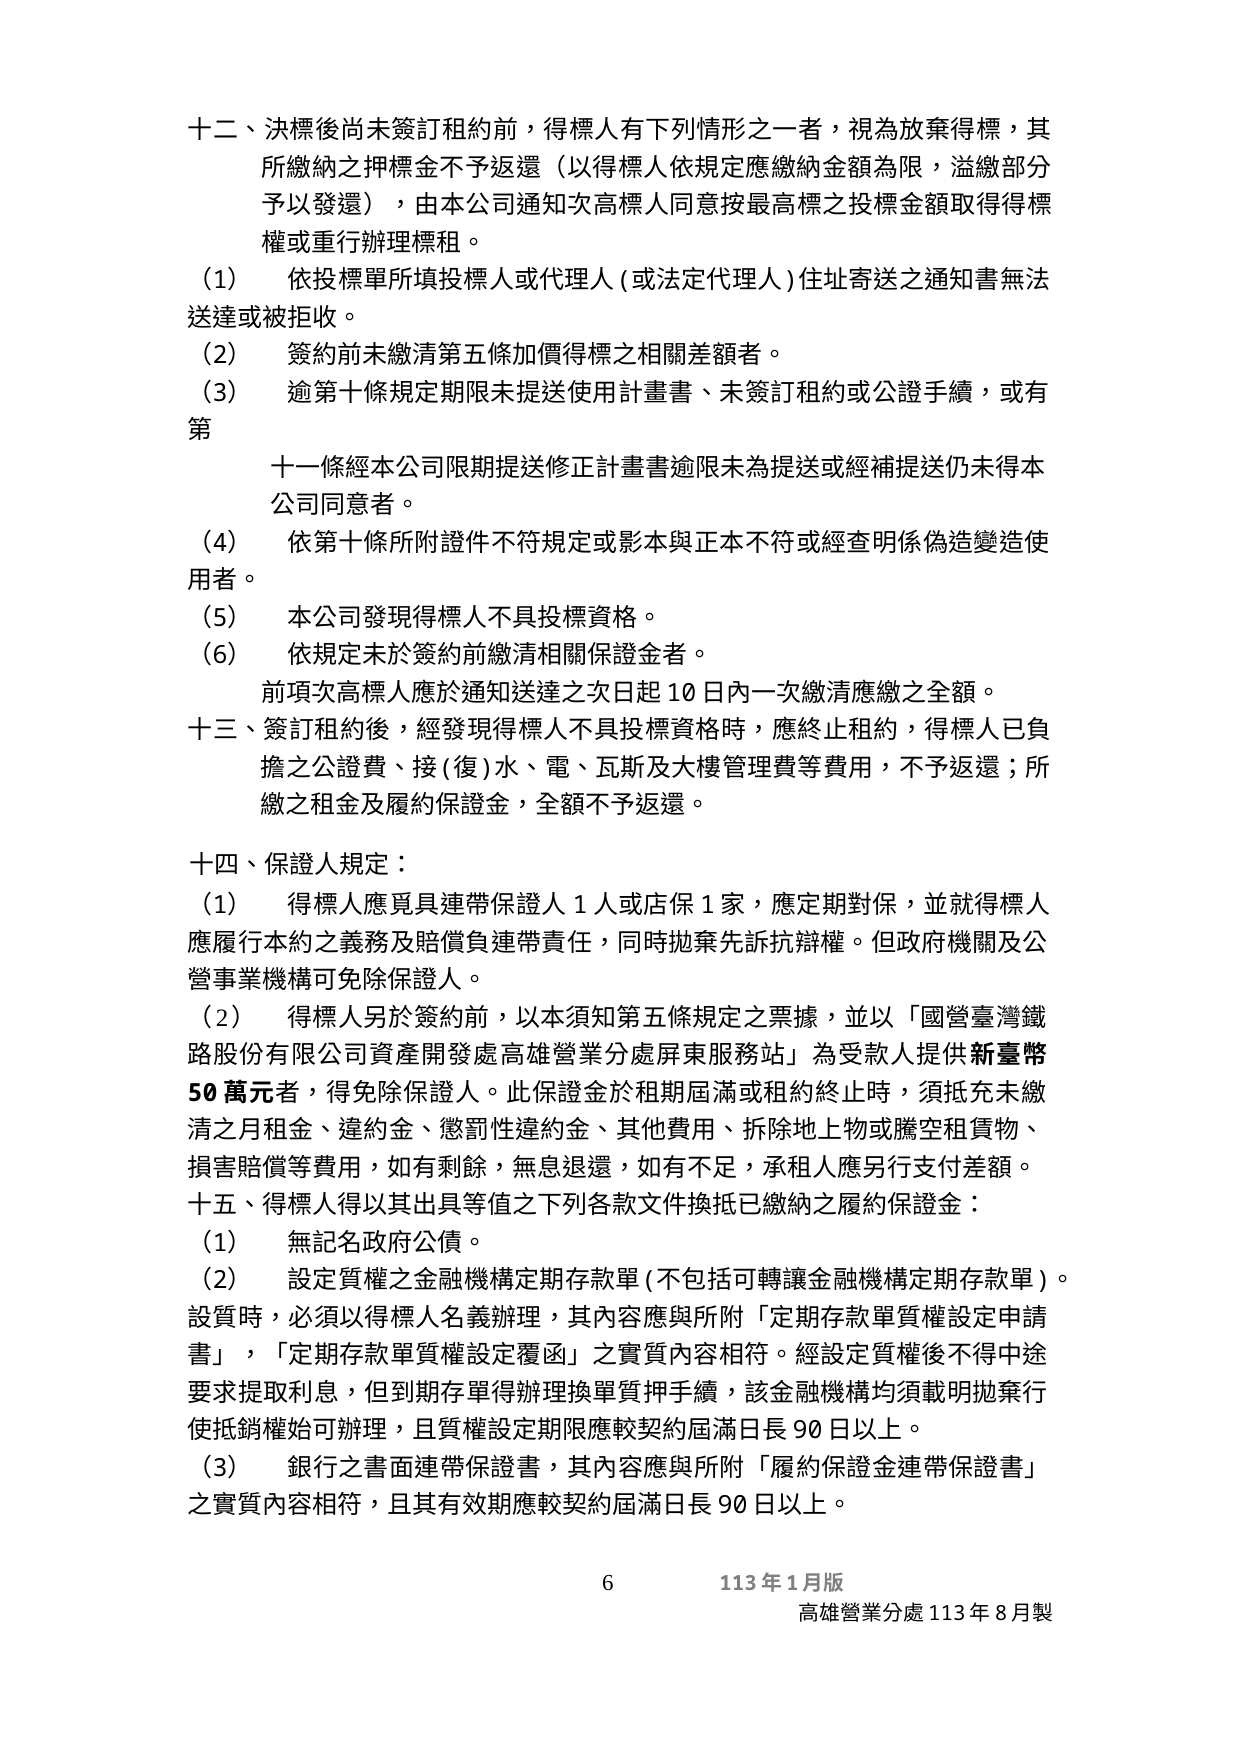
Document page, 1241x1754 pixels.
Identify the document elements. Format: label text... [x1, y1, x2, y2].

list 本公司發現得標人不具投標資格。 [187, 596, 1051, 633]
text 十三、簽訂租約後，經發現得標人不具投標資格時，應終止租約，得標人已負擔之公證費、接(復)水、電、瓦斯及大樓管理費等費用，不予返還；所繳之租金及履約保證金，全額不予返還。 [187, 708, 1053, 821]
list 依第十條所附證件不符規定或影本與正本不符或經查明係偽造變造使用者。 [187, 521, 1051, 596]
list 銀行之書面連帶保證書，其內容應與所附「履約保證金連帶保證書」之實質內容相符，且其有效期應較契約屆滿日長90日以上。 [187, 1446, 1051, 1521]
list 得標人應覓具連帶保證人1人或店保1家，應定期對保，並就得標人應履行本約之義務及賠償負連帶責任，同時拋棄先訴抗辯權。但政府機關及公營事業機構可免除保證人。 [187, 883, 1051, 996]
text 十一條經本公司限期提送修正計畫書逾限未為提送或經補提送仍未得本 [270, 446, 1051, 483]
list 簽約前未繳清第五條加價得標之相關差額者。 [187, 333, 1051, 371]
text 十五、得標人得以其出具等值之下列各款文件換抵已繳納之履約保證金： [187, 1183, 1053, 1221]
text 十四、保證人規定： [189, 821, 1053, 883]
list 無記名政府公債。 [187, 1221, 1051, 1258]
text 公司同意者。 [270, 483, 1051, 521]
list 依規定未於簽約前繳清相關保證金者。 [187, 633, 1051, 671]
list 得標人另於簽約前，以本須知第五條規定之票據，並以「國營臺灣鐵路股份有限公司資產開發處高雄營業分處屏東服務站」為受款人提供新臺幣50萬元者，得免除保證人。此保證金於租期屆滿或租約終止時，須抵充未繳清之月租金、違約金、懲罰性違約金、其他費用、拆除地上物或騰空租賃物、損害賠償等費用，如有剩餘，無息退還，如有不足，承租人應另行支付差額。 [187, 996, 1047, 1183]
list 設定質權之金融機構定期存款單(不包括可轉讓金融機構定期存款單)。設質時，必須以得標人名義辦理，其內容應與所附「定期存款單質權設定申請書」，「定期存款單質權設定覆函」之實質內容相符。經設定質權後不得中途要求提取利息，但到期存單得辦理換單質押手續，該金融機構均須載明拋棄行使抵銷權始可辦理，且質權設定期限應較契約屆滿日長90日以上。 [187, 1258, 1051, 1446]
text 前項次高標人應於通知送達之次日起10日內一次繳清應繳之全額。 [247, 671, 1053, 708]
text 十­二、決標後尚未簽訂租約前，得標人有下列情形之一者，視為放棄得標，其所繳納之押標金不予返還（以得標人依規定應繳納金額為限，溢繳部分予以發還），由本公司通知次高標人同意按最高標之投標金額取得得標權或重行辦理標租。 [187, 108, 1053, 258]
list 依投標單所填投標人或代理人(或法定代理人)住址寄送之通知書無法送達或被拒收。 [187, 258, 1051, 333]
list 逾第十條規定期限未提送使用計畫書、未簽訂租約或公證手續，或有第 [187, 371, 1051, 446]
